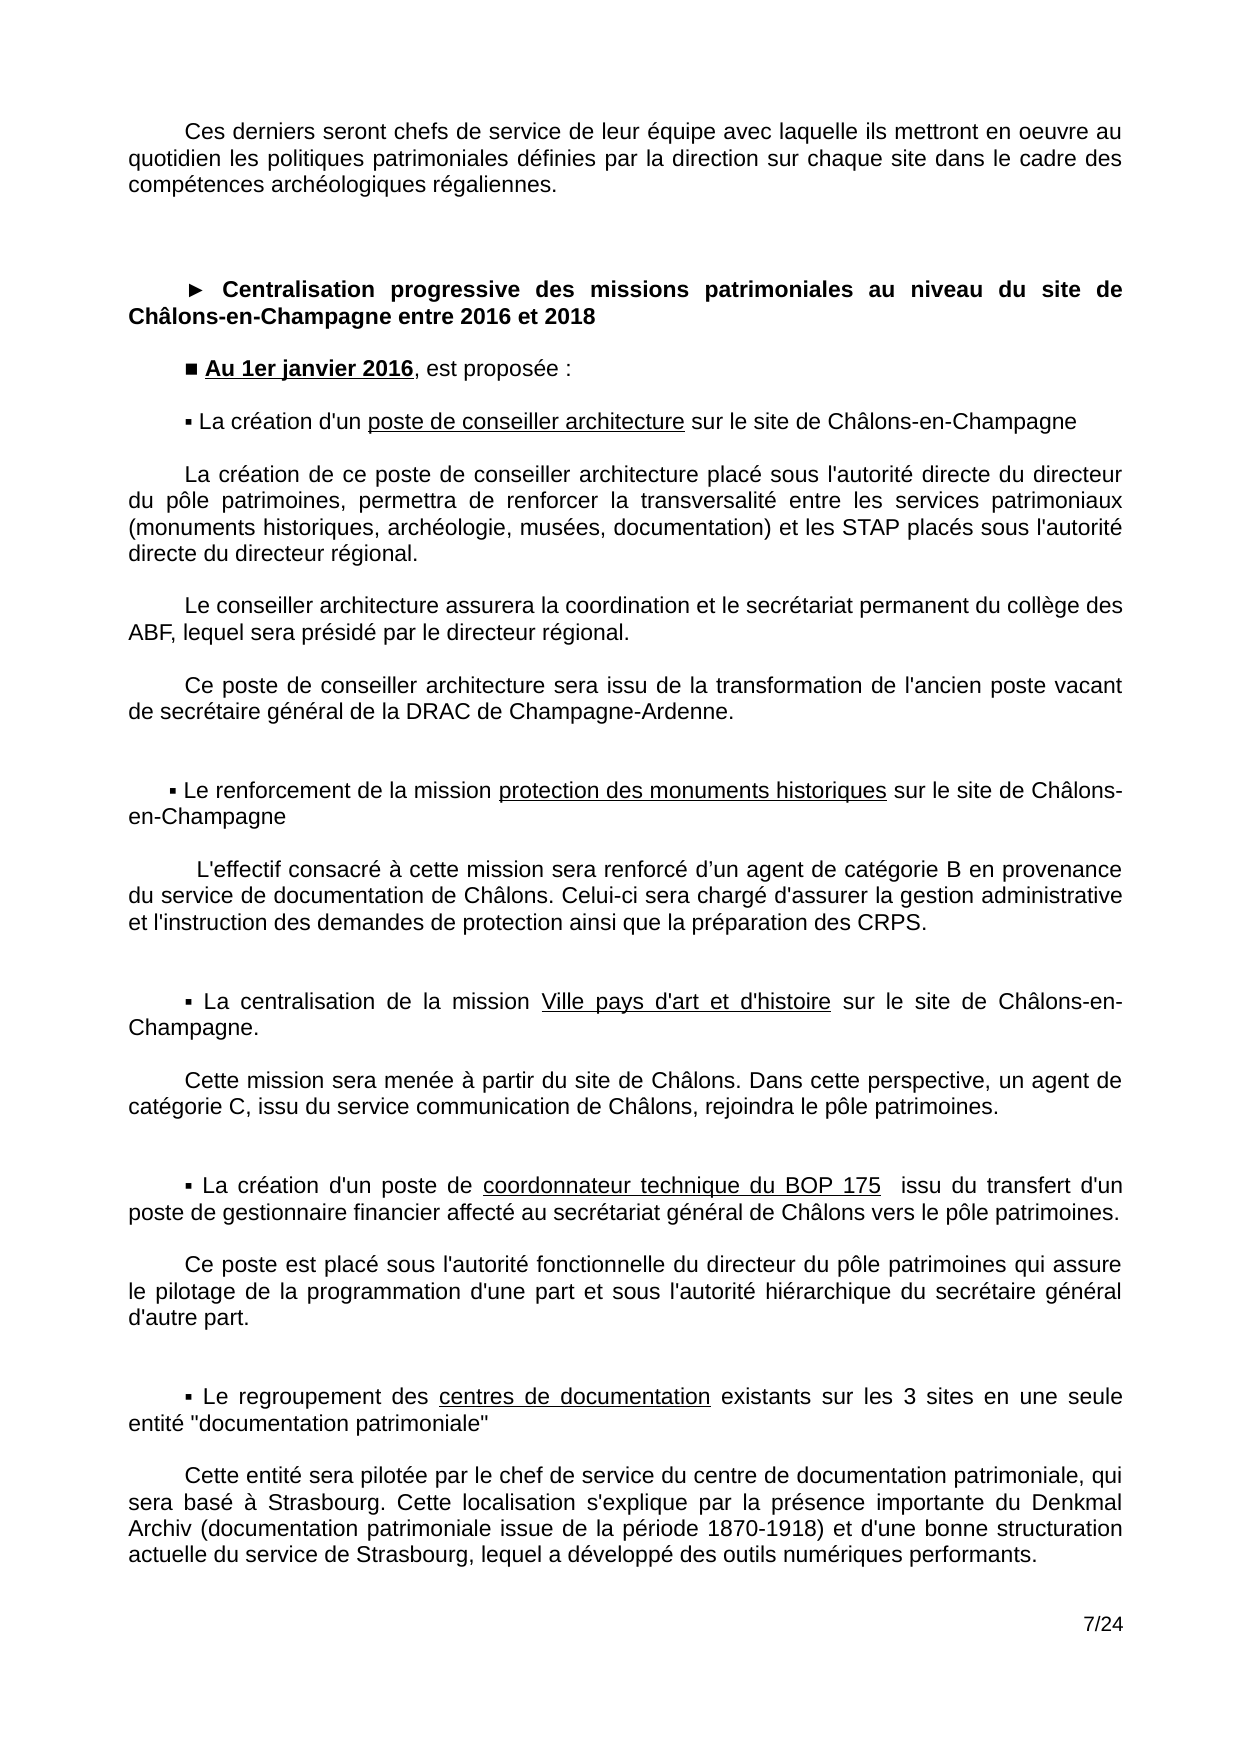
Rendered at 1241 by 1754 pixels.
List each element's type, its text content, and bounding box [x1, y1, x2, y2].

text Ce poste de conseiller architecture sera issu de la transformation de l'ancien poste vacant de secrétaire général de la DRAC de Champagne-Ardenne. [128, 672, 1123, 724]
text Le conseiller architecture assurera la coordination et le secrétariat permanent du collège des ABF, lequel sera présidé par le directeur régional. [128, 592, 1123, 645]
text La création de ce poste de conseiller architecture placé sous l'autorité directe du directeur du pôle patrimoines, permettra de renforcer la transversalité entre les services patrimoniaux (monuments historiques, archéologie, musées, documentation) et les STAP placés sous l'autorité directe du directeur régional. [128, 461, 1123, 566]
text ▪ La centralisation de la mission Ville pays d'art et d'histoire sur le site de Châlons-en-Champagne. [128, 988, 1123, 1041]
text ▪ La création d'un poste de coordonnateur technique du BOP 175 issu du transfert d'un poste de gestionnaire financier affecté au secrétariat général de Châlons vers le pôle patrimoines. [128, 1172, 1123, 1225]
text ▪ La création d'un poste de conseiller architecture sur le site de Châlons-en-Champagne [128, 408, 1123, 434]
text Cette mission sera menée à partir du site de Châlons. Dans cette perspective, un agent de catégorie C, issu du service communication de Châlons, rejoindra le pôle patrimoines. [128, 1067, 1123, 1119]
text ▪ Le regroupement des centres de documentation existants sur les 3 sites en une seule entité "documentation patrimoniale" [128, 1383, 1123, 1436]
text Cette entité sera pilotée par le chef de service du centre de documentation patrimoniale, qui sera basé à Strasbourg. Cette localisation s'explique par la présence importante du Denkmal Archiv (documentation patrimoniale issue de la période 1870-1918) et d'une bonne structuration actuelle du service de Strasbourg, lequel a développé des outils numériques performants. [128, 1462, 1123, 1568]
list L'effectif consacré à cette mission sera renforcé d’un agent de catégorie B en provenance du service de documentation de Châlons. Celui-ci sera chargé d'assurer la gestion administrative et l'instruction des demandes de protection ainsi que la préparation des CRPS. [128, 856, 1123, 935]
text ■ Au 1er janvier 2016, est proposée : [128, 355, 1123, 382]
text Ce poste est placé sous l'autorité fonctionnelle du directeur du pôle patrimoines qui assure le pilotage de la programmation d'une part et sous l'autorité hiérarchique du secrétaire général d'autre part. [128, 1251, 1123, 1330]
list ▪ Le renforcement de la mission protection des monuments historiques sur le site de Châlons-en-Champagne [128, 777, 1123, 830]
text ► Centralisation progressive des missions patrimoniales au niveau du site de Châlons-en-Champagne entre 2016 et 2018 [128, 276, 1123, 329]
text Ces derniers seront chefs de service de leur équipe avec laquelle ils mettront en oeuvre au quotidien les politiques patrimoniales définies par la direction sur chaque site dans le cadre des compétences archéologiques régaliennes. [128, 118, 1123, 197]
